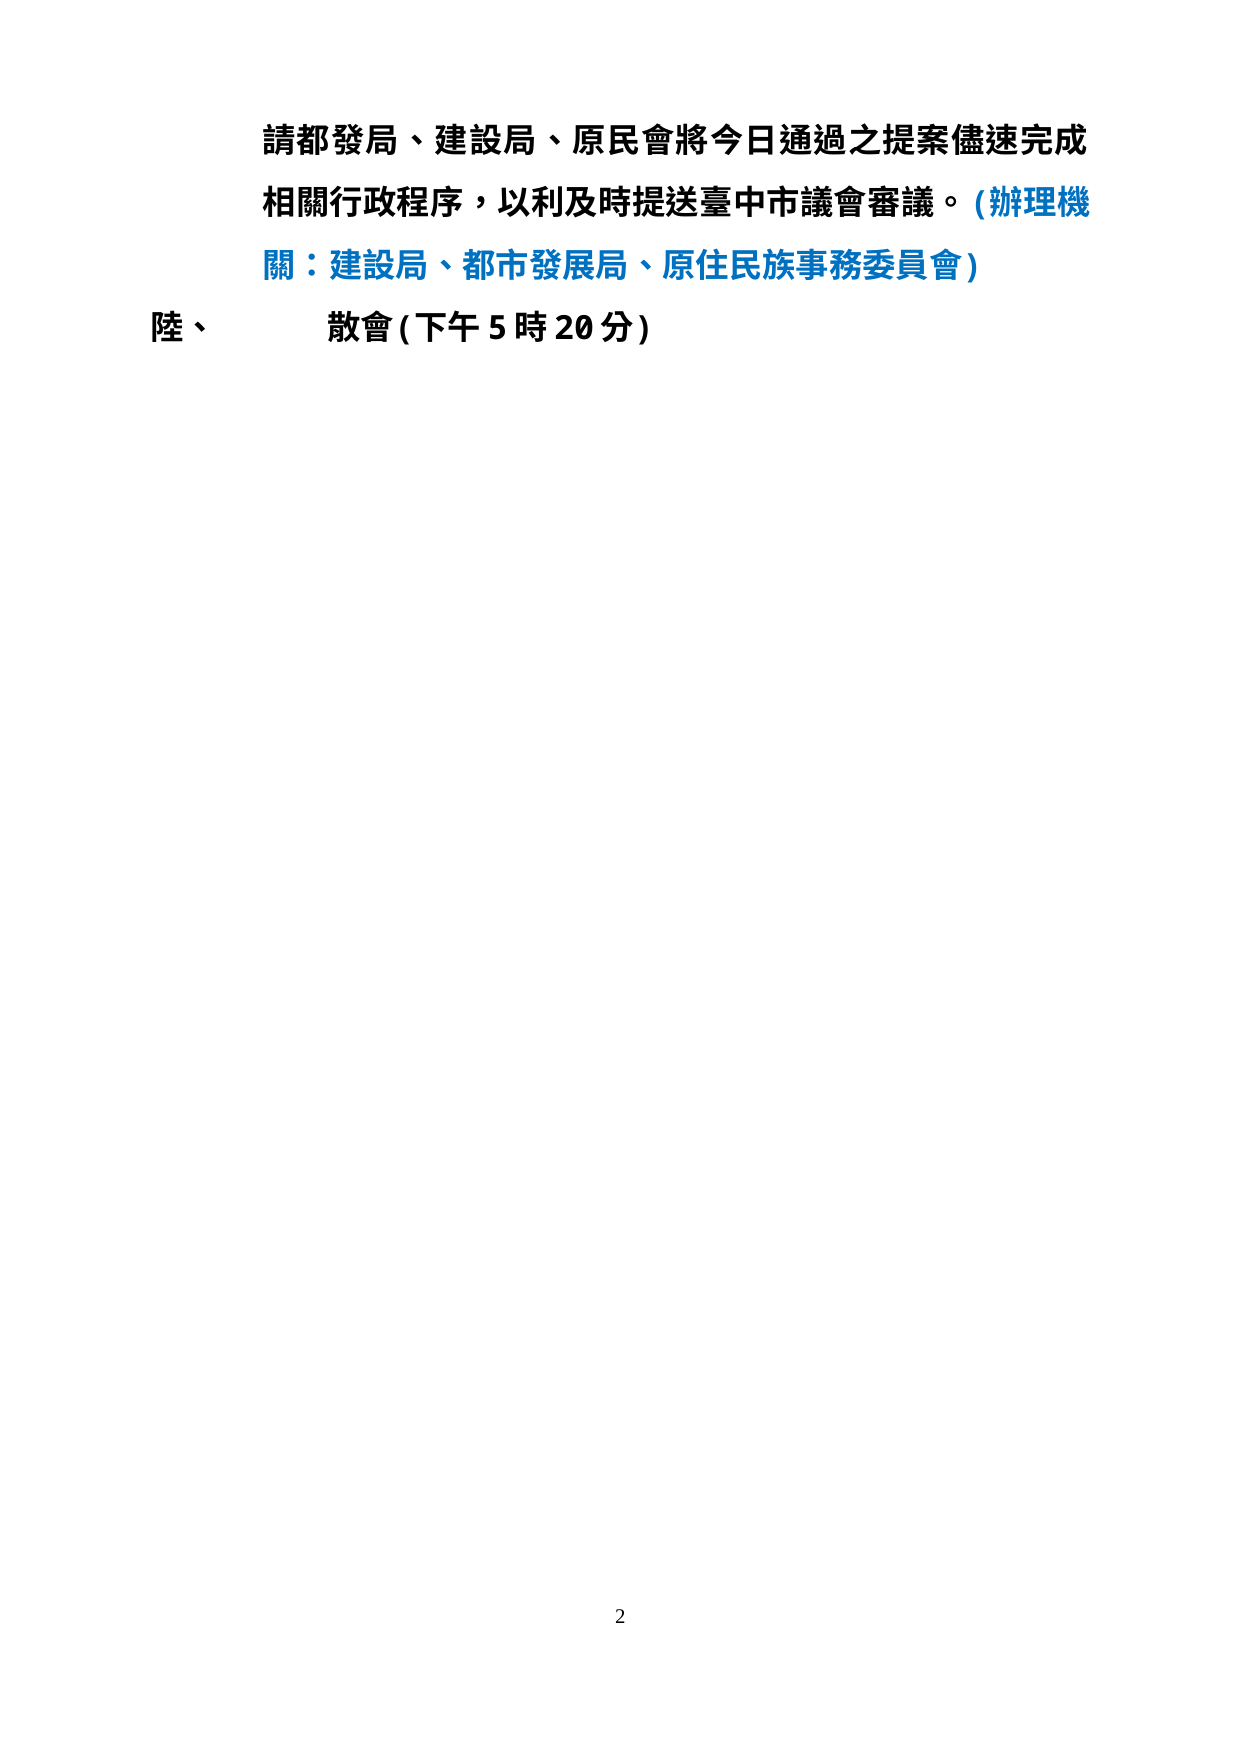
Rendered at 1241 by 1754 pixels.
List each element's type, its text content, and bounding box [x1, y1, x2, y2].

list 散會(下午5時20分) [150, 284, 1090, 346]
list 臺中市議會下星期二(10月13日)即將討論市政府提案，請都發局、建設局、原民會將今日通過之提案儘速完成相關行政程序，以利及時提送臺中市議會審議。(辦理機關：建設局、都市發展局、原住民族事務委員會) [194, 96, 1090, 284]
